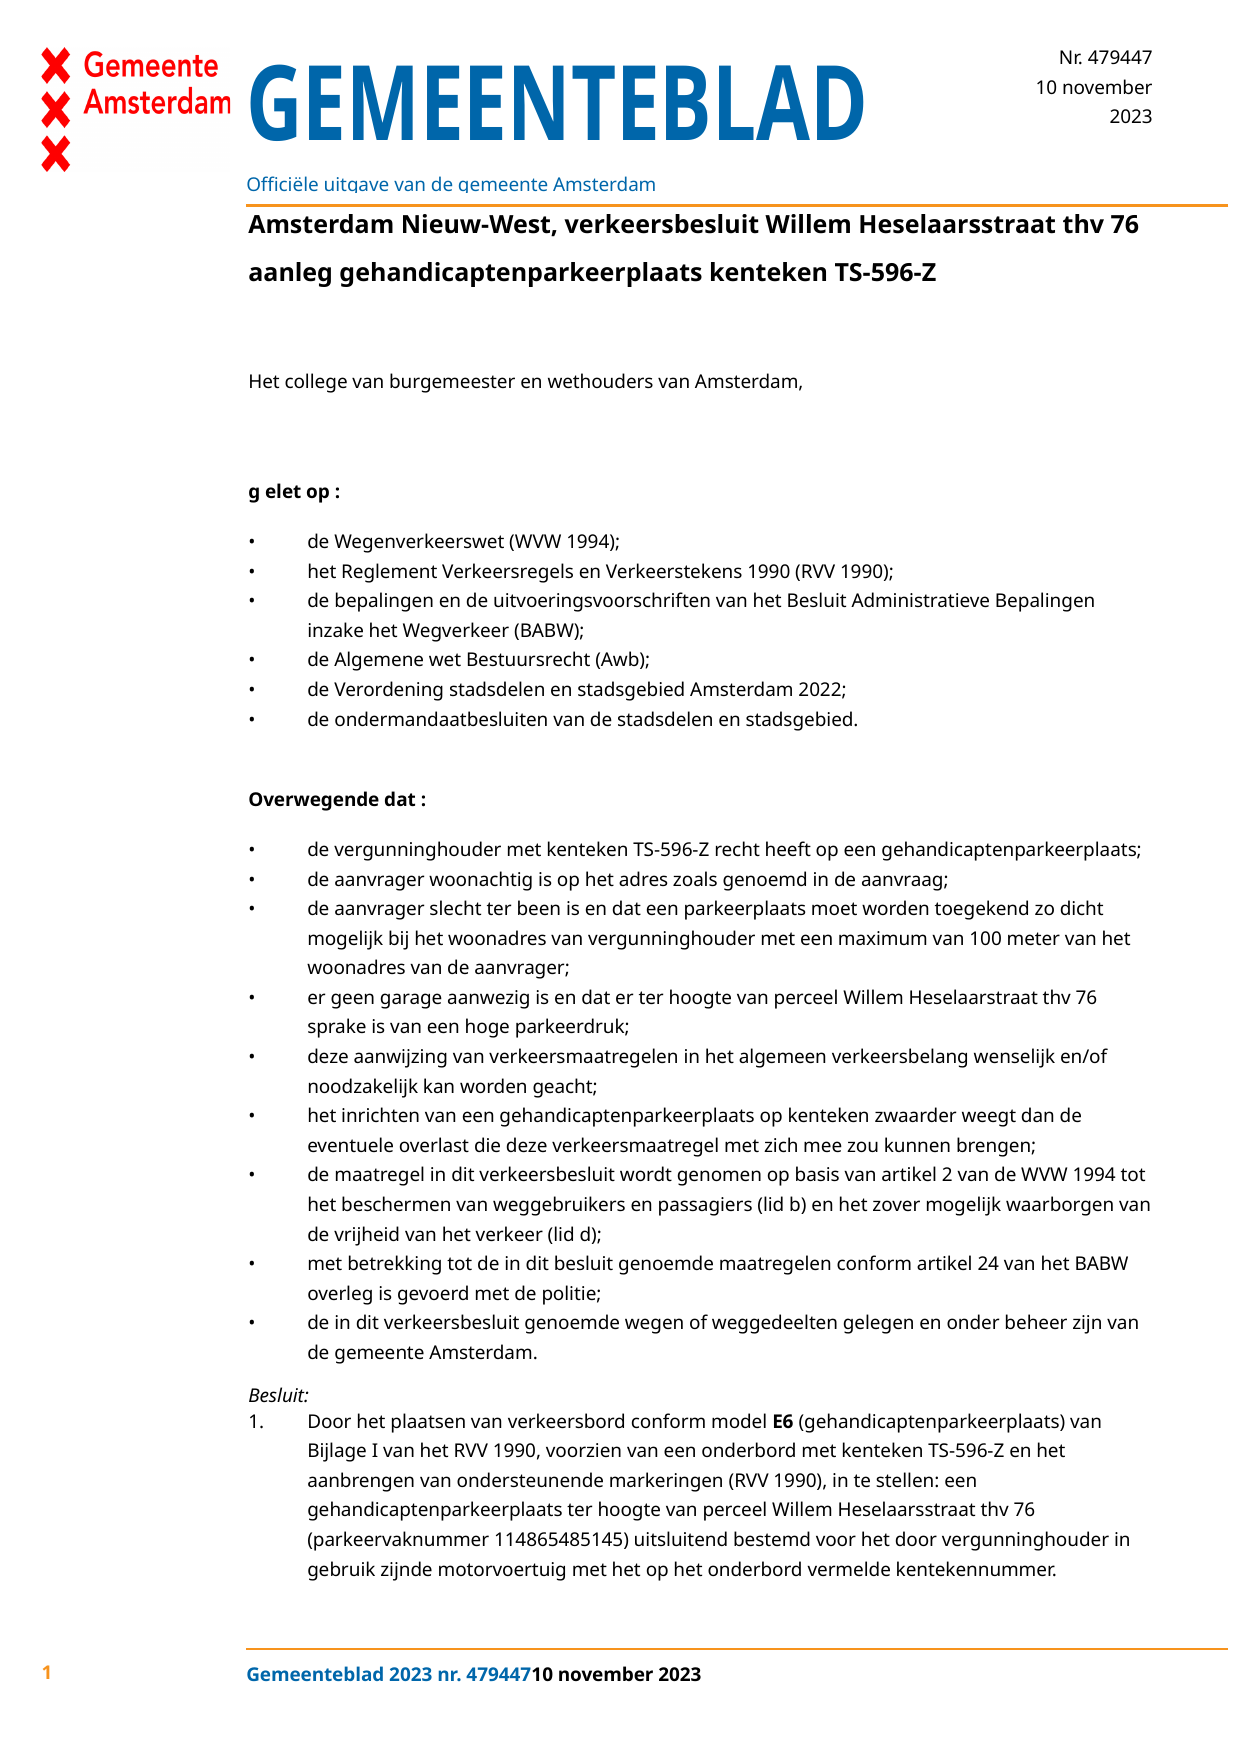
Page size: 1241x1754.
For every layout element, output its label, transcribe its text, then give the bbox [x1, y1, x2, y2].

list de in dit verkeersbesluit genoemde wegen of weggedeelten gelegen en onder beheer zijn van de gemeente Amsterdam. [248, 1309, 1152, 1365]
list de maatregel in dit verkeersbesluit wordt genomen op basis van artikel 2 van de WVW 1994 tot het beschermen van weggebruikers en passagiers (lid b) en het zover mogelijk waarborgen van de vrijheid van het verkeer (lid d); [248, 1162, 1152, 1246]
list de ondermandaatbesluiten van de stadsdelen en stadsgebied. [248, 706, 1152, 731]
picture [41, 47, 231, 172]
list de Verordening stadsdelen en stadsgebied Amsterdam 2022; [248, 676, 1152, 702]
list er geen garage aanwezig is en dat er ter hoogte van perceel Willem Heselaarstraat thv 76 sprake is van een hoge parkeerdruk; [248, 984, 1152, 1039]
list met betrekking tot de in dit besluit genoemde maatregelen conform artikel 24 van het BABW overleg is gevoerd met de politie; [248, 1250, 1152, 1306]
text Amsterdam Nieuw-West, verkeersbesluit Willem Heselaarsstraat thv 76 aanleg gehandicaptenparkeerplaats kenteken TS-596-Z [248, 207, 1152, 288]
list het inrichten van een gehandicaptenparkeerplaats op kenteken zwaarder weegt dan de eventuele overlast die deze verkeersmaatregel met zich mee zou kunnen brengen; [248, 1102, 1152, 1158]
list de aanvrager slecht ter been is en dat een parkeerplaats moet worden toegekend zo dicht mogelijk bij het woonadres van vergunninghouder met een maximum van 100 meter van het woonadres van de aanvrager; [248, 895, 1152, 980]
text Overwegende dat : [248, 786, 1152, 811]
list de Algemene wet Bestuursrecht (Awb); [248, 647, 1152, 672]
text Het college van burgemeester en wethouders van Amsterdam, [248, 368, 1152, 394]
text g elet op : [248, 478, 1152, 503]
list de bepalingen en de uitvoeringsvoorschriften van het Besluit Administratieve Bepalingen inzake het Wegverkeer (BABW); [248, 587, 1152, 643]
text Besluit: [248, 1382, 1152, 1408]
list Door het plaatsen van verkeersbord conform model E6 (gehandicaptenparkeerplaats) van Bijlage I van het RVV 1990, voorzien van een onderbord met kenteken TS-596-Z en het aanbrengen van ondersteunende markeringen (RVV 1990), in te stellen: een gehandicaptenparkeerplaats ter hoogte van perceel Willem Heselaarsstraat thv 76 (parkeervaknummer 114865485145) uitsluitend bestemd voor het door vergunninghouder in gebruik zijnde motorvoertuig met het op het onderbord vermelde kentekennummer. [248, 1408, 1152, 1582]
list deze aanwijzing van verkeersmaatregelen in het algemeen verkeersbelang wenselijk en/of noodzakelijk kan worden geacht; [248, 1043, 1152, 1098]
list de Wegenverkeerswet (WVW 1994); [248, 528, 1152, 554]
list het Reglement Verkeersregels en Verkeerstekens 1990 (RVV 1990); [248, 558, 1152, 583]
list de vergunninghouder met kenteken TS-596-Z recht heeft op een gehandicaptenparkeerplaats; [248, 836, 1152, 862]
list de aanvrager woonachtig is op het adres zoals genoemd in de aanvraag; [248, 866, 1152, 891]
